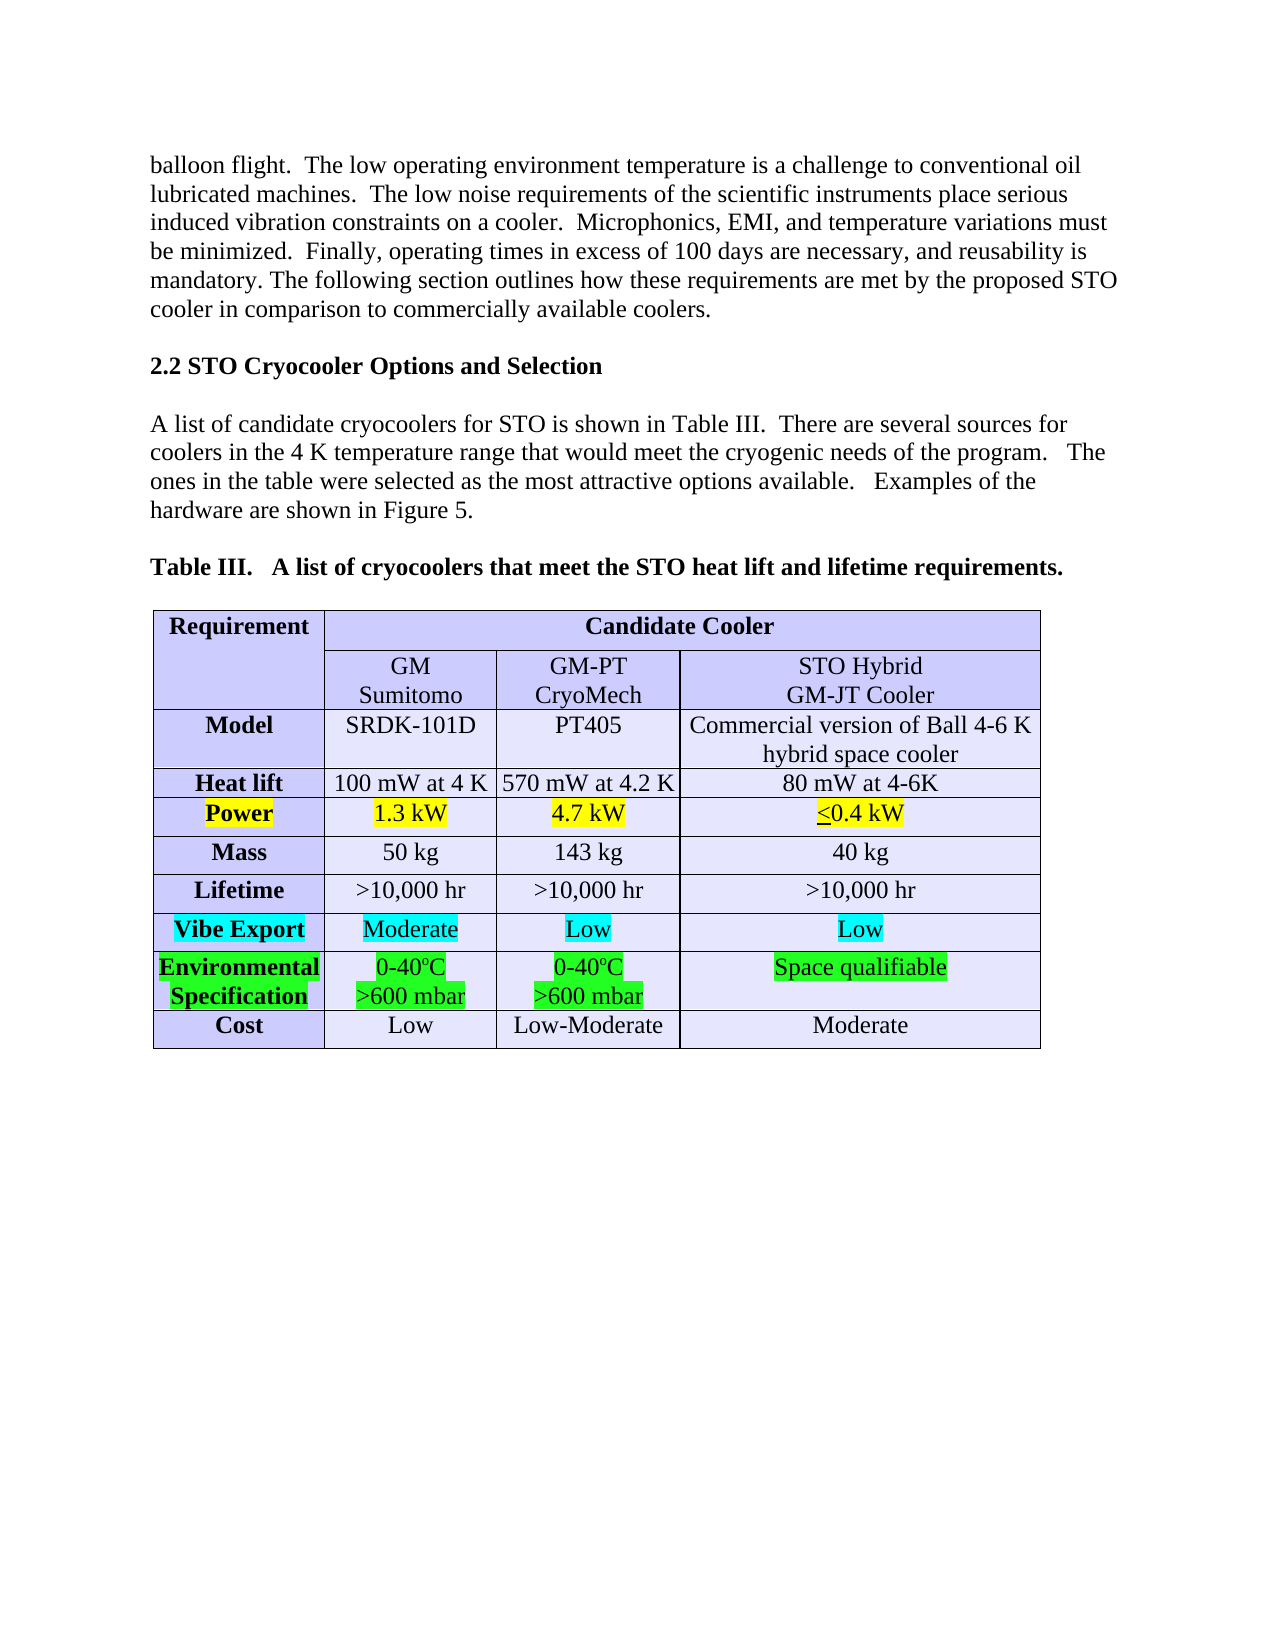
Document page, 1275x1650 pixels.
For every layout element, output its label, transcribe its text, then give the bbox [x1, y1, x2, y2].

table_cell Mass [154, 837, 324, 874]
table_cell Low [681, 914, 1040, 951]
text Table III. A list of cryocoolers that meet the STO heat lift and lifetime requirements. [150, 552, 1125, 581]
text 2.2 STO Cryocooler Options and Selection [150, 351, 1125, 380]
table_cell Heat lift [154, 769, 324, 797]
text A list of candidate cryocoolers for STO is shown in Table III. There are several sources for coolers in the 4 K temperature range that would meet the cryogenic needs of the program. The ones in the table were selected as the most attractive options available. Examples of the hardware are shown in Figure 5. [150, 409, 1125, 524]
text balloon flight. The low operating environment temperature is a challenge to conventional oil lubricated machines. The low noise requirements of the scientific instruments place serious induced vibration constraints on a cooler. Microphonics, EMI, and temperature variations must be minimized. Finally, operating times in excess of 100 days are necessary, and reusability is mandatory. The following section outlines how these requirements are met by the proposed STO cooler in comparison to commercially available coolers. [150, 150, 1125, 322]
table_cell Low [497, 914, 679, 951]
table_cell Moderate [325, 914, 496, 951]
table_cell 143 kg [497, 837, 679, 874]
table_cell Environmental Specification [154, 952, 324, 1009]
table_cell Model [154, 710, 324, 767]
table_cell 4.7 kW [497, 798, 679, 836]
table_cell 1.3 kW [325, 798, 496, 836]
table_cell Low [325, 1011, 496, 1048]
table_cell 40 kg [681, 837, 1040, 874]
table_cell Space qualifiable [681, 952, 1040, 1009]
table_cell 570 mW at 4.2 K [497, 769, 679, 797]
table_cell GM-PT CryoMech [497, 651, 679, 709]
table_header Candidate Cooler [325, 611, 1040, 650]
table_cell >10,000 hr [325, 875, 496, 913]
table_cell >10,000 hr [681, 875, 1040, 913]
table_cell PT405 [497, 710, 679, 767]
table_cell STO Hybrid GM-JT Cooler [681, 651, 1040, 709]
table_cell Low-Moderate [497, 1011, 679, 1048]
table_cell 80 mW at 4-6K [681, 769, 1040, 797]
table_cell <0.4 kW [681, 798, 1040, 836]
table_cell 100 mW at 4 K [325, 769, 496, 797]
table_cell Lifetime [154, 875, 324, 913]
table_cell 0-40oC >600 mbar [325, 952, 496, 1009]
table_header Requirement [154, 611, 324, 709]
table_cell GM Sumitomo [325, 651, 496, 709]
table_cell Vibe Export [154, 914, 324, 951]
table_cell Power [154, 798, 324, 836]
table_cell Commercial version of Ball 4-6 K hybrid space cooler [681, 710, 1040, 767]
table_cell 0-40oC >600 mbar [497, 952, 679, 1009]
table_cell SRDK-101D [325, 710, 496, 767]
table_cell Moderate [681, 1011, 1040, 1048]
table_cell Cost [154, 1011, 324, 1048]
table_cell >10,000 hr [497, 875, 679, 913]
table_cell 50 kg [325, 837, 496, 874]
